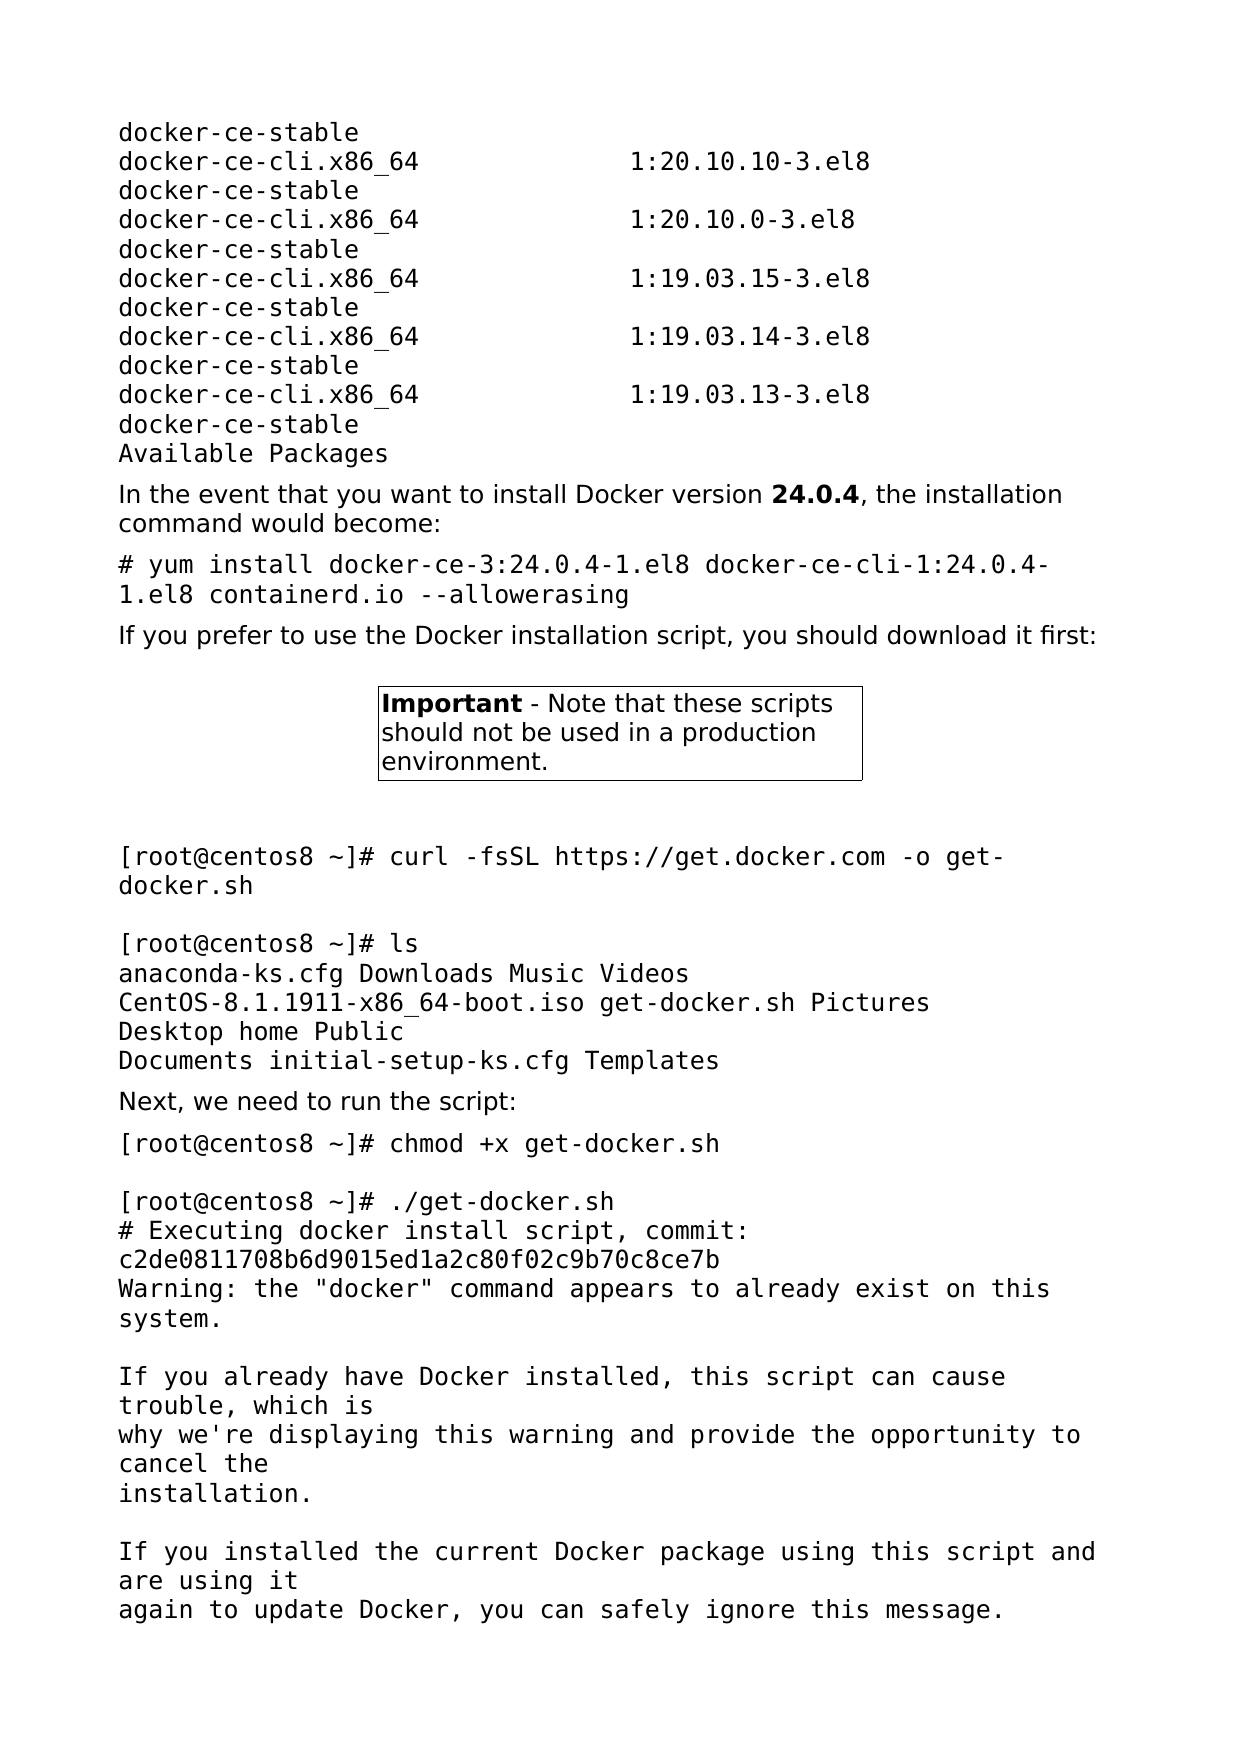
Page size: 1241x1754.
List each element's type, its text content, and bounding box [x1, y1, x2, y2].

text Next, we need to run the script: [118, 1087, 1122, 1116]
table_header Important - Note that these scripts should not be used in a production environment. [379, 687, 862, 779]
text # yum install docker-ce-3:24.0.4-1.el8 docker-ce-cli-1:24.0.4-1.el8 containerd.io --allowerasing [118, 551, 1122, 609]
text [root@centos8 ~]# chmod +x get-docker.sh [root@centos8 ~]# ./get-docker.sh # Executing docker install script, commit: c2de0811708b6d9015ed1a2c80f02c9b70c8ce7b Warning: the "docker" command appears to already exist on this system. If you already have Docker installed, this script can cause trouble, which is why we're displaying this warning and provide the opportunity to cancel the installation. If you installed the current Docker package using this script and are using it again to update Docker, you can safely ignore this message. [118, 1129, 1122, 1625]
text docker-ce-stable docker-ce-cli.x86_64 1:20.10.10-3.el8 docker-ce-stable docker-ce-cli.x86_64 1:20.10.0-3.el8 docker-ce-stable docker-ce-cli.x86_64 1:19.03.15-3.el8 docker-ce-stable docker-ce-cli.x86_64 1:19.03.14-3.el8 docker-ce-stable docker-ce-cli.x86_64 1:19.03.13-3.el8 docker-ce-stable Available Packages [118, 118, 1122, 468]
text In the event that you want to install Docker version 24.0.4, the installation command would become: [118, 480, 1122, 538]
text [root@centos8 ~]# curl -fsSL https://get.docker.com -o get-docker.sh [root@centos8 ~]# ls anaconda-ks.cfg Downloads Music Videos CentOS-8.1.1911-x86_64-boot.iso get-docker.sh Pictures Desktop home Public Documents initial-setup-ks.cfg Templates [118, 842, 1122, 1075]
text If you prefer to use the Docker installation script, you should download it first: [118, 621, 1122, 650]
